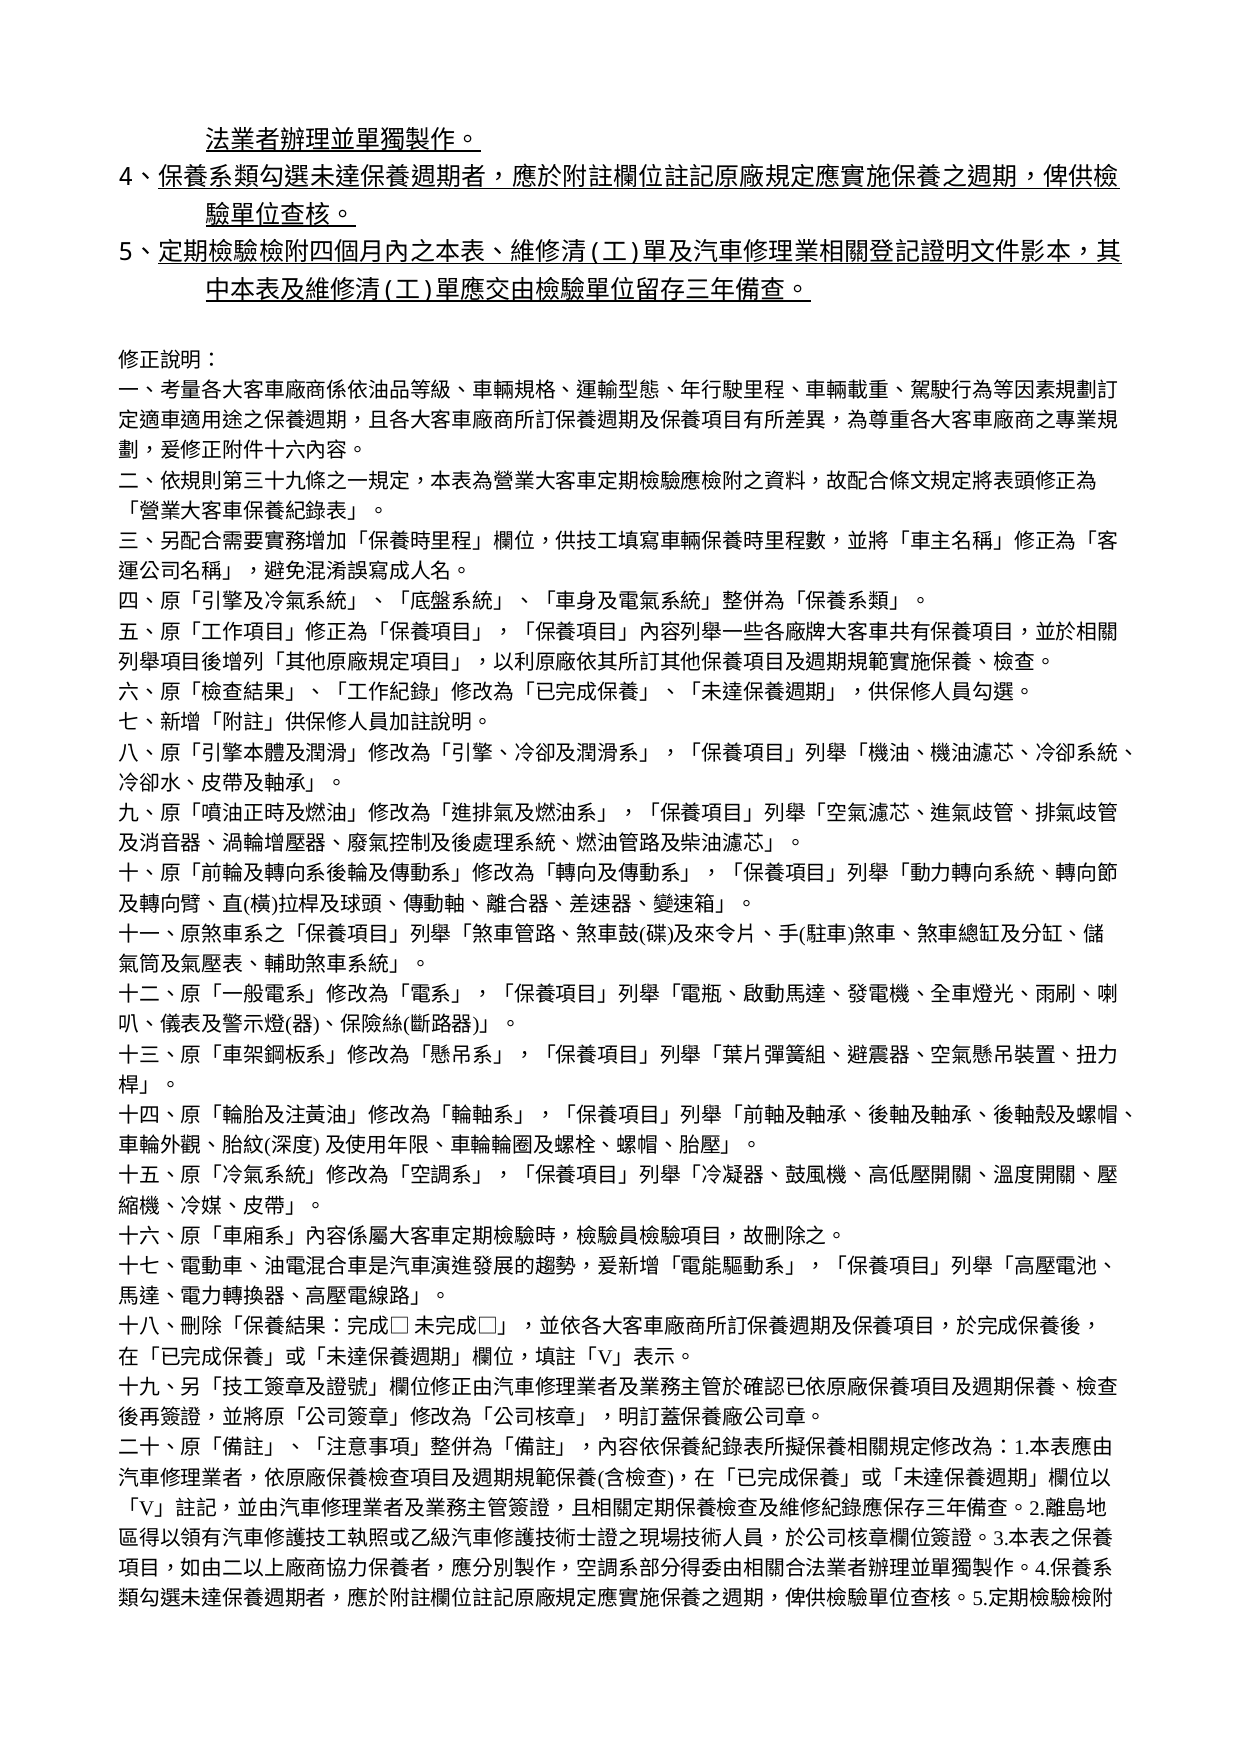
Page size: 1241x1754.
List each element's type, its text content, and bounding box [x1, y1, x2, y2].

text 十、原「前輪及轉向系後輪及傳動系」修改為「轉向及傳動系」，「保養項目」列舉「動力轉向系統、轉向節及轉向臂、直(橫)拉桿及球頭、傳動軸、離合器、差速器、變速箱」。 [118, 857, 1122, 917]
text 四、原「引擎及冷氣系統」、「底盤系統」、「車身及電氣系統」整併為「保養系類」。 [118, 585, 1122, 615]
text 十六、原「車廂系」內容係屬大客車定期檢驗時，檢驗員檢驗項目，故刪除之。 [118, 1219, 1122, 1249]
text 二十、原「備註」、「注意事項」整併為「備註」，內容依保養紀錄表所擬保養相關規定修改為：1.本表應由汽車修理業者，依原廠保養檢查項目及週期規範保養(含檢查)，在「已完成保養」或「未達保養週期」欄位以「V」註記，並由汽車修理業者及業務主管簽證，且相關定期保養檢查及維修紀錄應保存三年備查。2.離島地區得以領有汽車修護技工執照或乙級汽車修護技術士證之現場技術人員，於公司核章欄位簽證。3.本表之保養項目，如由二以上廠商協力保養者，應分別製作，空調系部分得委由相關合法業者辦理並單獨製作。4.保養系類勾選未達保養週期者，應於附註欄位註記原廠規定應實施保養之週期，俾供檢驗單位查核。5.定期檢驗檢附 [118, 1431, 1122, 1612]
text 十七、電動車、油電混合車是汽車演進發展的趨勢，爰新增「電能驅動系」，「保養項目」列舉「高壓電池、馬達、電力轉換器、高壓電線路」。 [118, 1249, 1122, 1310]
list 定期檢驗檢附四個月內之本表、維修清(工)單及汽車修理業相關登記證明文件影本，其中本表及維修清(工)單應交由檢驗單位留存三年備查。 [118, 231, 1122, 306]
text 十四、原「輪胎及注黃油」修改為「輪軸系」，「保養項目」列舉「前軸及軸承、後軸及軸承、後軸殼及螺帽、車輪外觀、胎紋(深度) 及使用年限、車輪輪圈及螺栓、螺帽、胎壓」。 [118, 1098, 1122, 1159]
text 十八、刪除「保養結果：完成□ 未完成□」，並依各大客車廠商所訂保養週期及保養項目，於完成保養後，在「已完成保養」或「未達保養週期」欄位，填註「V」表示。 [118, 1310, 1122, 1370]
text 十二、原「一般電系」修改為「電系」，「保養項目」列舉「電瓶、啟動馬達、發電機、全車燈光、雨刷、喇叭、儀表及警示燈(器)、保險絲(斷路器)」。 [118, 977, 1122, 1038]
text 十三、原「車架鋼板系」修改為「懸吊系」，「保養項目」列舉「葉片彈簧組、避震器、空氣懸吊裝置、扭力桿」。 [118, 1038, 1122, 1098]
text 十五、原「冷氣系統」修改為「空調系」，「保養項目」列舉「冷凝器、鼓風機、高低壓開關、溫度開關、壓縮機、冷媒、皮帶」。 [118, 1159, 1122, 1219]
text 修正說明： [118, 343, 1122, 373]
text 十九、另「技工簽章及證號」欄位修正由汽車修理業者及業務主管於確認已依原廠保養項目及週期保養、檢查後再簽證，並將原「公司簽章」修改為「公司核章」，明訂蓋保養廠公司章。 [118, 1370, 1122, 1431]
text 十一、原煞車系之「保養項目」列舉「煞車管路、煞車鼓(碟)及來令片、手(駐車)煞車、煞車總缸及分缸、儲氣筒及氣壓表、輔助煞車系統」。 [118, 917, 1122, 977]
text 九、原「噴油正時及燃油」修改為「進排氣及燃油系」，「保養項目」列舉「空氣濾芯、進氣歧管、排氣歧管及消音器、渦輪增壓器、廢氣控制及後處理系統、燃油管路及柴油濾芯」。 [118, 796, 1122, 857]
text 七、新增「附註」供保修人員加註說明。 [118, 706, 1122, 736]
text 六、原「檢查結果」、「工作紀錄」修改為「已完成保養」、「未達保養週期」，供保修人員勾選。 [118, 675, 1122, 706]
list 保養系類勾選未達保養週期者，應於附註欄位註記原廠規定應實施保養之週期，俾供檢驗單位查核。 [118, 156, 1122, 231]
list 法業者辦理並單獨製作。 [118, 118, 1122, 156]
text 三、另配合需要實務增加「保養時里程」欄位，供技工填寫車輛保養時里程數，並將「車主名稱」修正為「客運公司名稱」，避免混淆誤寫成人名。 [118, 524, 1122, 585]
text 五、原「工作項目」修正為「保養項目」，「保養項目」內容列舉一些各廠牌大客車共有保養項目，並於相關列舉項目後增列「其他原廠規定項目」，以利原廠依其所訂其他保養項目及週期規範實施保養、檢查。 [118, 615, 1122, 675]
text 二、依規則第三十九條之一規定，本表為營業大客車定期檢驗應檢附之資料，故配合條文規定將表頭修正為「營業大客車保養紀錄表」。 [118, 464, 1122, 524]
text 八、原「引擎本體及潤滑」修改為「引擎、冷卻及潤滑系」，「保養項目」列舉「機油、機油濾芯、冷卻系統、冷卻水、皮帶及軸承」。 [118, 736, 1122, 796]
text 一、考量各大客車廠商係依油品等級、車輛規格、運輸型態、年行駛里程、車輛載重、駕駛行為等因素規劃訂定適車適用途之保養週期，且各大客車廠商所訂保養週期及保養項目有所差異，為尊重各大客車廠商之專業規劃，爰修正附件十六內容。 [118, 373, 1122, 464]
